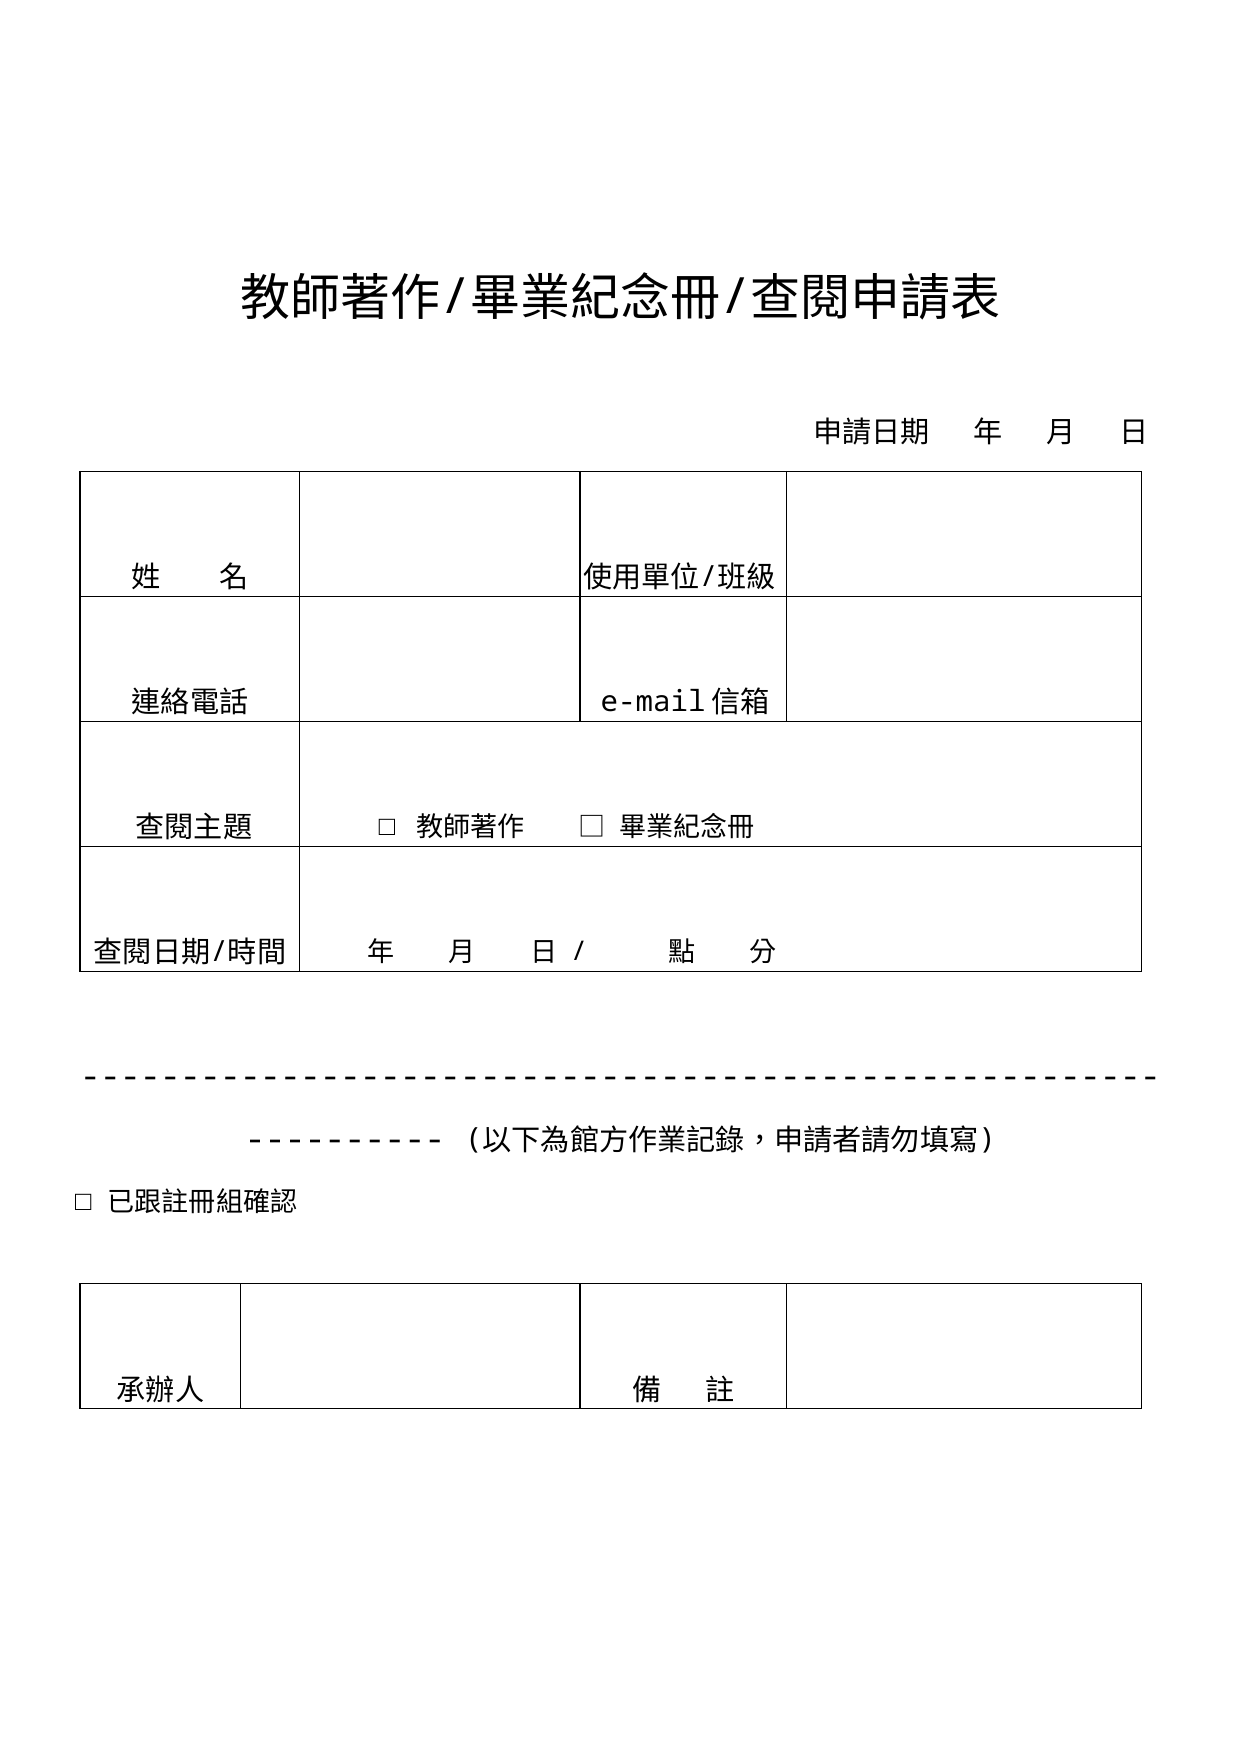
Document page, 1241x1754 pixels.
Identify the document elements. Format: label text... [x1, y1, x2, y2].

table_cell [300, 597, 579, 721]
table_header [300, 472, 579, 596]
text 申請日期 年 月 日 [75, 408, 1165, 451]
text 教師著作/畢業紀念冊/查閱申請表 [75, 221, 1165, 346]
table_header 姓 名 [81, 472, 299, 596]
table_header 備 註 [581, 1284, 786, 1408]
table_header [787, 472, 1141, 596]
table_cell 查閱主題 [81, 722, 299, 846]
table_cell e-mail信箱 [581, 597, 786, 721]
table_cell [787, 597, 1141, 721]
text ---------------------------------------------------------------- (以下為館方作業記錄，申請者請勿填寫) [75, 1033, 1165, 1158]
table_cell 連絡電話 [81, 597, 299, 721]
table_header 承辦人 [81, 1284, 240, 1408]
table_header 使用單位/班級 [581, 472, 786, 596]
table_header [241, 1284, 579, 1408]
table_header [787, 1284, 1141, 1408]
table_cell 教師著作 □ 畢業紀念冊 [300, 722, 1141, 846]
table_cell 年 月 日 / 點 分 [300, 847, 1141, 971]
table_cell 查閱日期/時間 [81, 847, 299, 971]
text □ 已跟註冊組確認 [75, 1158, 1165, 1221]
